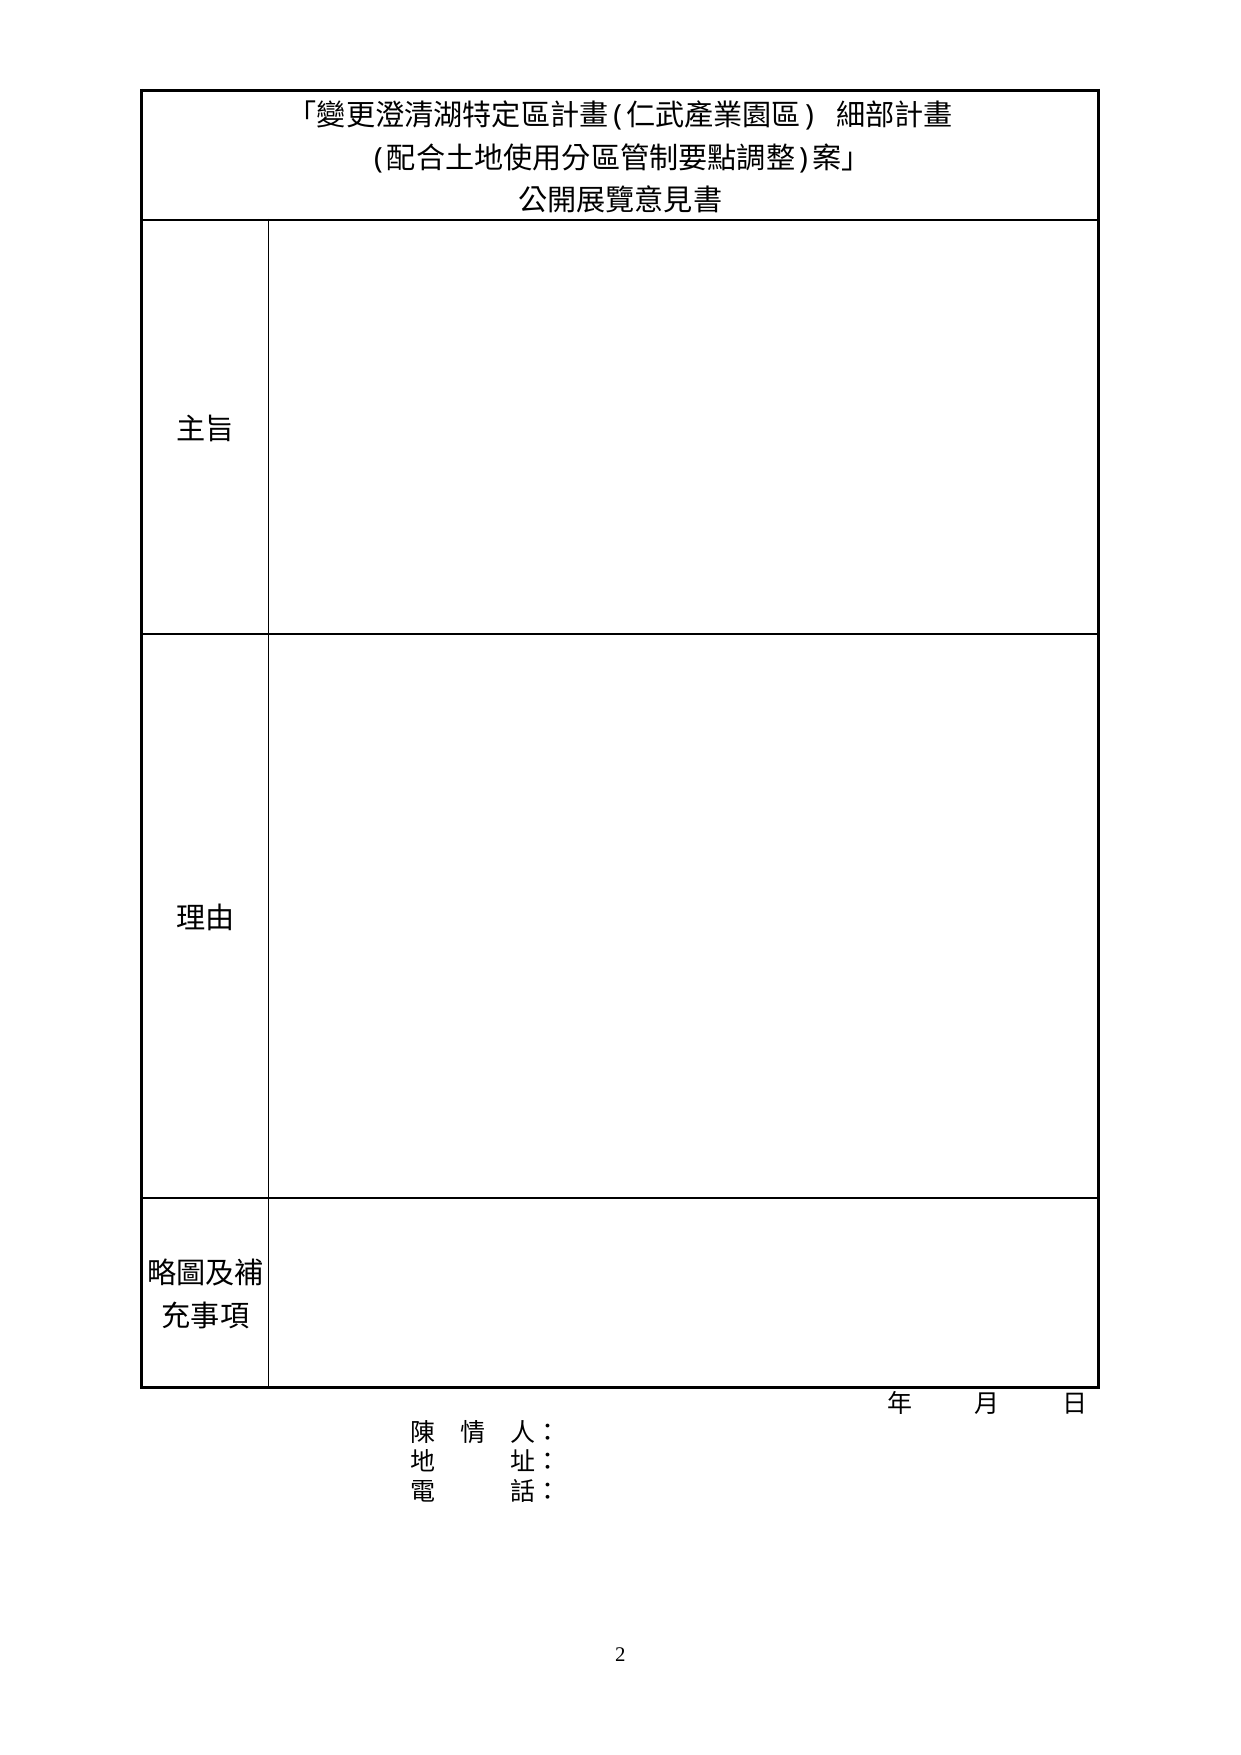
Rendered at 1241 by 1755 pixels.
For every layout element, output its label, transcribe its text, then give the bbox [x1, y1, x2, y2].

text 電 話： [228, 1477, 1087, 1506]
table_cell [269, 1199, 1097, 1386]
table_cell [269, 635, 1097, 1197]
text 地 址： [228, 1447, 1087, 1477]
table_cell [269, 221, 1097, 633]
table_header 「變更澄清湖特定區計畫(仁武產業園區) 細部計畫 (配合土地使用分區管制要點調整)案」 公開展覽意見書 [143, 92, 1097, 219]
table_cell 理由 [143, 635, 268, 1197]
table_cell 主旨 [143, 221, 268, 633]
text 陳 情 人： [228, 1418, 1087, 1447]
text 年 月 日 [228, 1389, 1087, 1418]
table_cell 略圖及補充事項 [143, 1199, 268, 1386]
